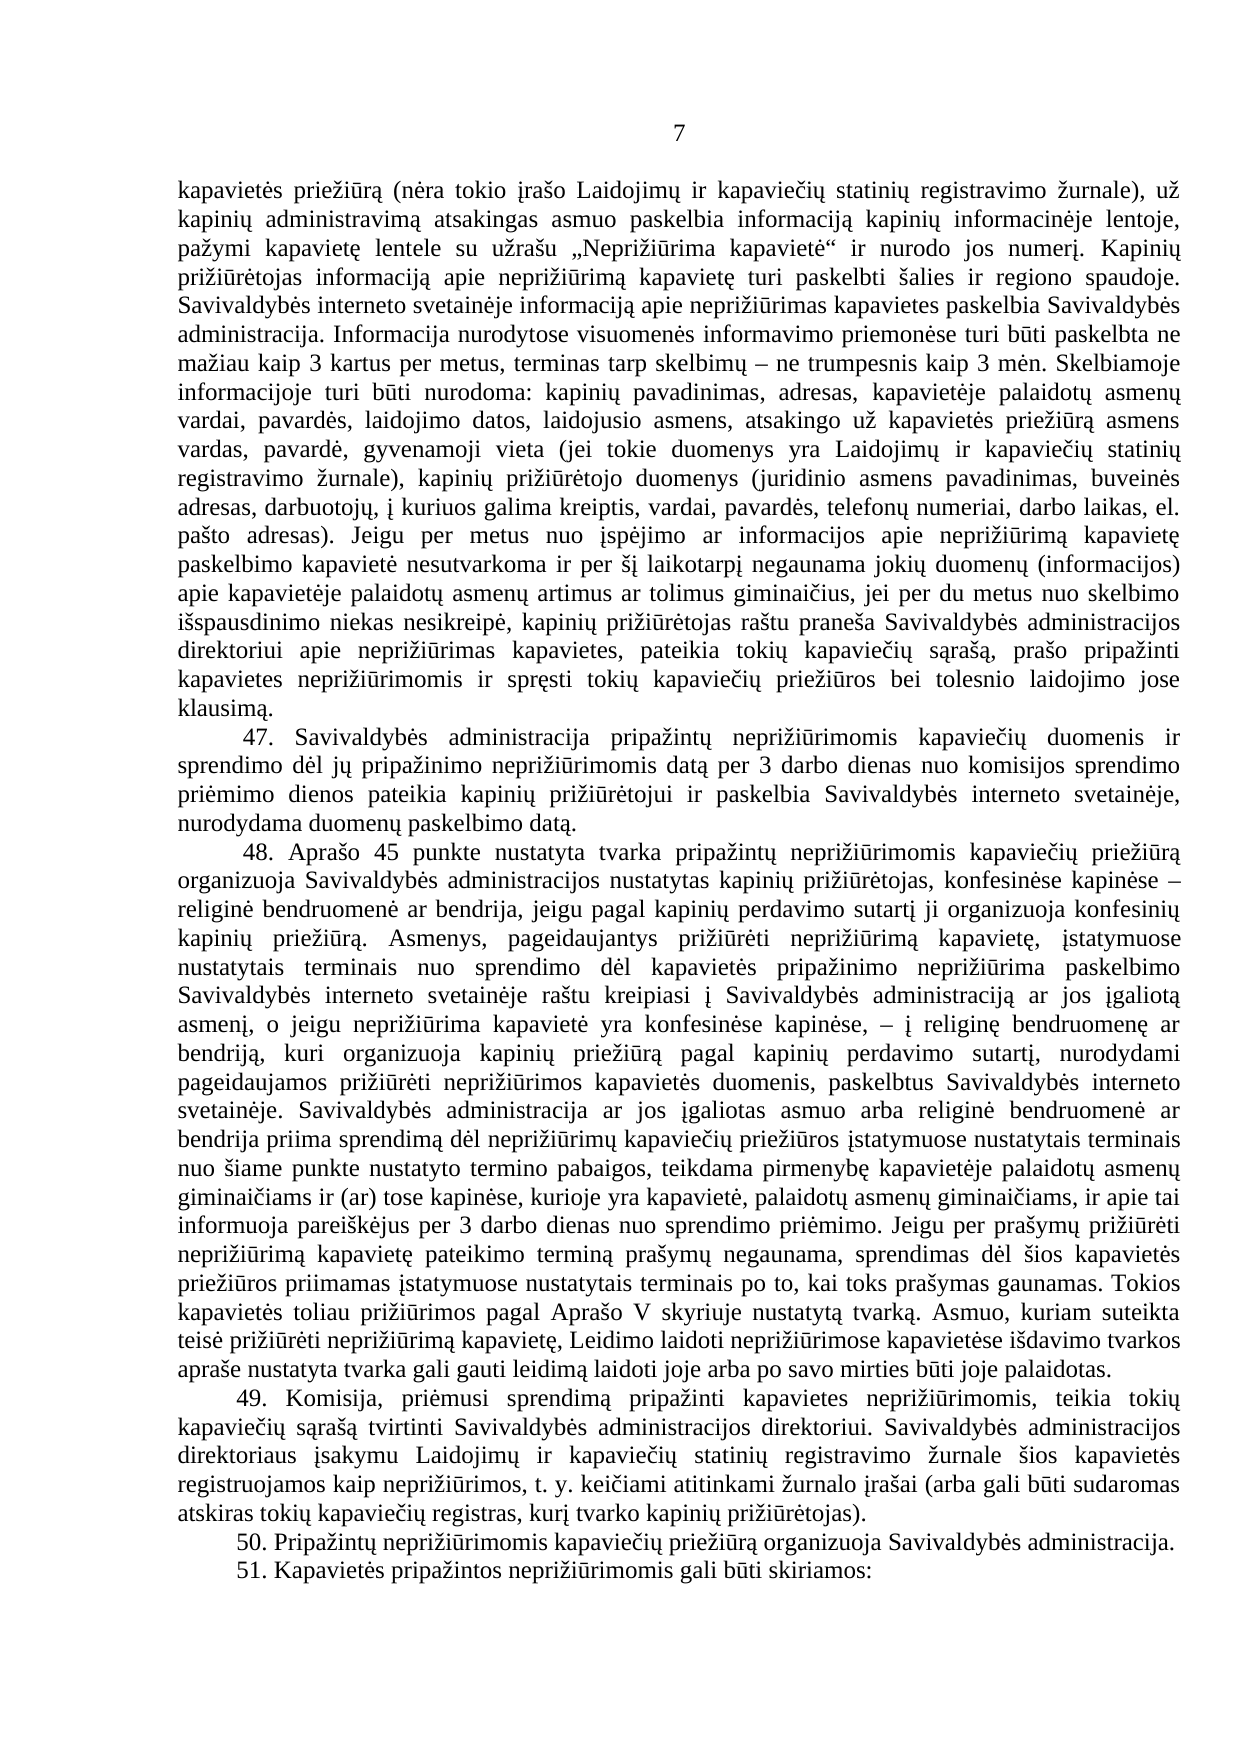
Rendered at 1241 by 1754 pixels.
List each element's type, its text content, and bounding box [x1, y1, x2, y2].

text 49. Komisija, priėmusi sprendimą pripažinti kapavietes neprižiūrimomis, teikia tokių kapaviečių sąrašą tvirtinti Savivaldybės administracijos direktoriui. Savivaldybės administracijos direktoriaus įsakymu Laidojimų ir kapaviečių statinių registravimo žurnale šios kapavietės registruojamos kaip neprižiūrimos, t. y. keičiami atitinkami žurnalo įrašai (arba gali būti sudaromas atskiras tokių kapaviečių registras, kurį tvarko kapinių prižiūrėtojas). [177, 1383, 1181, 1527]
text 51. Kapavietės pripažintos neprižiūrimomis gali būti skiriamos: [177, 1556, 1181, 1584]
text 50. Pripažintų neprižiūrimomis kapaviečių priežiūrą organizuoja Savivaldybės administracija. [177, 1527, 1181, 1556]
text 47. Savivaldybės administracija pripažintų neprižiūrimomis kapaviečių duomenis ir sprendimo dėl jų pripažinimo neprižiūrimomis datą per 3 darbo dienas nuo komisijos sprendimo priėmimo dienos pateikia kapinių prižiūrėtojui ir paskelbia Savivaldybės interneto svetainėje, nurodydama duomenų paskelbimo datą. [177, 722, 1181, 837]
text 48. Aprašo 45 punkte nustatyta tvarka pripažintų neprižiūrimomis kapaviečių priežiūrą organizuoja Savivaldybės administracijos nustatytas kapinių prižiūrėtojas, konfesinėse kapinėse – religinė bendruomenė ar bendrija, jeigu pagal kapinių perdavimo sutartį ji organizuoja konfesinių kapinių priežiūrą. Asmenys, pageidaujantys prižiūrėti neprižiūrimą kapavietę, įstatymuose nustatytais terminais nuo sprendimo dėl kapavietės pripažinimo neprižiūrima paskelbimo Savivaldybės interneto svetainėje raštu kreipiasi į Savivaldybės administraciją ar jos įgaliotą asmenį, o jeigu neprižiūrima kapavietė yra konfesinėse kapinėse, – į religinę bendruomenę ar bendriją, kuri organizuoja kapinių priežiūrą pagal kapinių perdavimo sutartį, nurodydami pageidaujamos prižiūrėti neprižiūrimos kapavietės duomenis, paskelbtus Savivaldybės interneto svetainėje. Savivaldybės administracija ar jos įgaliotas asmuo arba religinė bendruomenė ar bendrija priima sprendimą dėl neprižiūrimų kapaviečių priežiūros įstatymuose nustatytais terminais nuo šiame punkte nustatyto termino pabaigos, teikdama pirmenybę kapavietėje palaidotų asmenų giminaičiams ir (ar) tose kapinėse, kurioje yra kapavietė, palaidotų asmenų giminaičiams, ir apie tai informuoja pareiškėjus per 3 darbo dienas nuo sprendimo priėmimo. Jeigu per prašymų prižiūrėti neprižiūrimą kapavietę pateikimo terminą prašymų negaunama, sprendimas dėl šios kapavietės priežiūros priimamas įstatymuose nustatytais terminais po to, kai toks prašymas gaunamas. Tokios kapavietės toliau prižiūrimos pagal Aprašo V skyriuje nustatytą tvarką. Asmuo, kuriam suteikta teisė prižiūrėti neprižiūrimą kapavietę, Leidimo laidoti neprižiūrimose kapavietėse išdavimo tvarkos apraše nustatyta tvarka gali gauti leidimą laidoti joje arba po savo mirties būti joje palaidotas. [177, 837, 1181, 1383]
text kapavietės priežiūrą (nėra tokio įrašo Laidojimų ir kapaviečių statinių registravimo žurnale), už kapinių administravimą atsakingas asmuo paskelbia informaciją kapinių informacinėje lentoje, pažymi kapavietę lentele su užrašu „Neprižiūrima kapavietė“ ir nurodo jos numerį. Kapinių prižiūrėtojas informaciją apie neprižiūrimą kapavietę turi paskelbti šalies ir regiono spaudoje. Savivaldybės interneto svetainėje informaciją apie neprižiūrimas kapavietes paskelbia Savivaldybės administracija. Informacija nurodytose visuomenės informavimo priemonėse turi būti paskelbta ne mažiau kaip 3 kartus per metus, terminas tarp skelbimų – ne trumpesnis kaip 3 mėn. Skelbiamoje informacijoje turi būti nurodoma: kapinių pavadinimas, adresas, kapavietėje palaidotų asmenų vardai, pavardės, laidojimo datos, laidojusio asmens, atsakingo už kapavietės priežiūrą asmens vardas, pavardė, gyvenamoji vieta (jei tokie duomenys yra Laidojimų ir kapaviečių statinių registravimo žurnale), kapinių prižiūrėtojo duomenys (juridinio asmens pavadinimas, buveinės adresas, darbuotojų, į kuriuos galima kreiptis, vardai, pavardės, telefonų numeriai, darbo laikas, el. pašto adresas). Jeigu per metus nuo įspėjimo ar informacijos apie neprižiūrimą kapavietę paskelbimo kapavietė nesutvarkoma ir per šį laikotarpį negaunama jokių duomenų (informacijos) apie kapavietėje palaidotų asmenų artimus ar tolimus giminaičius, jei per du metus nuo skelbimo išspausdinimo niekas nesikreipė, kapinių prižiūrėtojas raštu praneša Savivaldybės administracijos direktoriui apie neprižiūrimas kapavietes, pateikia tokių kapaviečių sąrašą, prašo pripažinti kapavietes neprižiūrimomis ir spręsti tokių kapaviečių priežiūros bei tolesnio laidojimo jose klausimą. [177, 176, 1181, 722]
